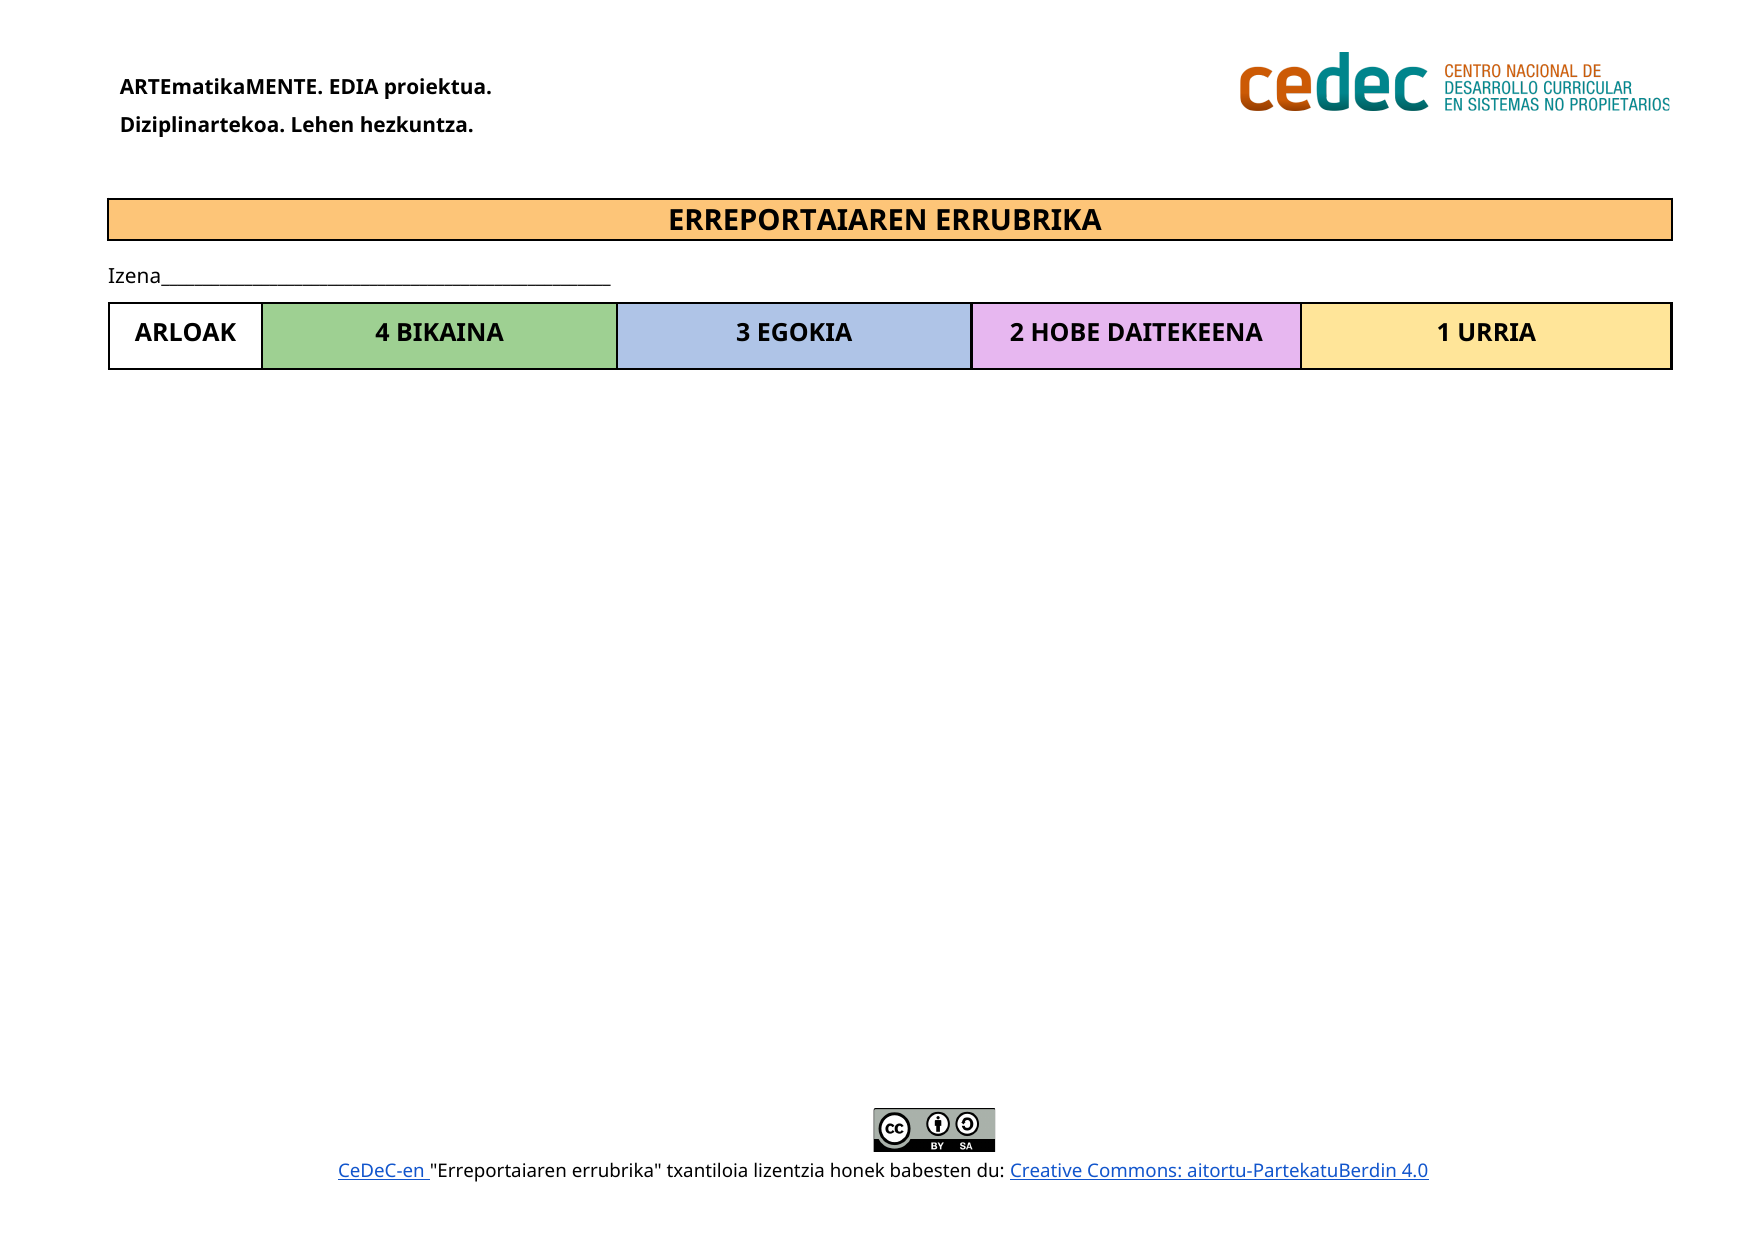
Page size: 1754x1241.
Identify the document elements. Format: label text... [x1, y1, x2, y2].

picture [873, 1108, 996, 1152]
table_header ARLOAK [110, 304, 261, 368]
table_header 3 EGOKIA [618, 304, 970, 368]
table_header 1 URRIA [1302, 304, 1670, 368]
table_header ERREPORTAIAREN ERRUBRIKA [109, 200, 1671, 239]
picture [1240, 52, 1670, 111]
text Izena______________________________________________________ [108, 241, 1688, 290]
table_header 2 HOBE DAITEKEENA [973, 304, 1300, 368]
table_header 4 BIKAINA [263, 304, 616, 368]
